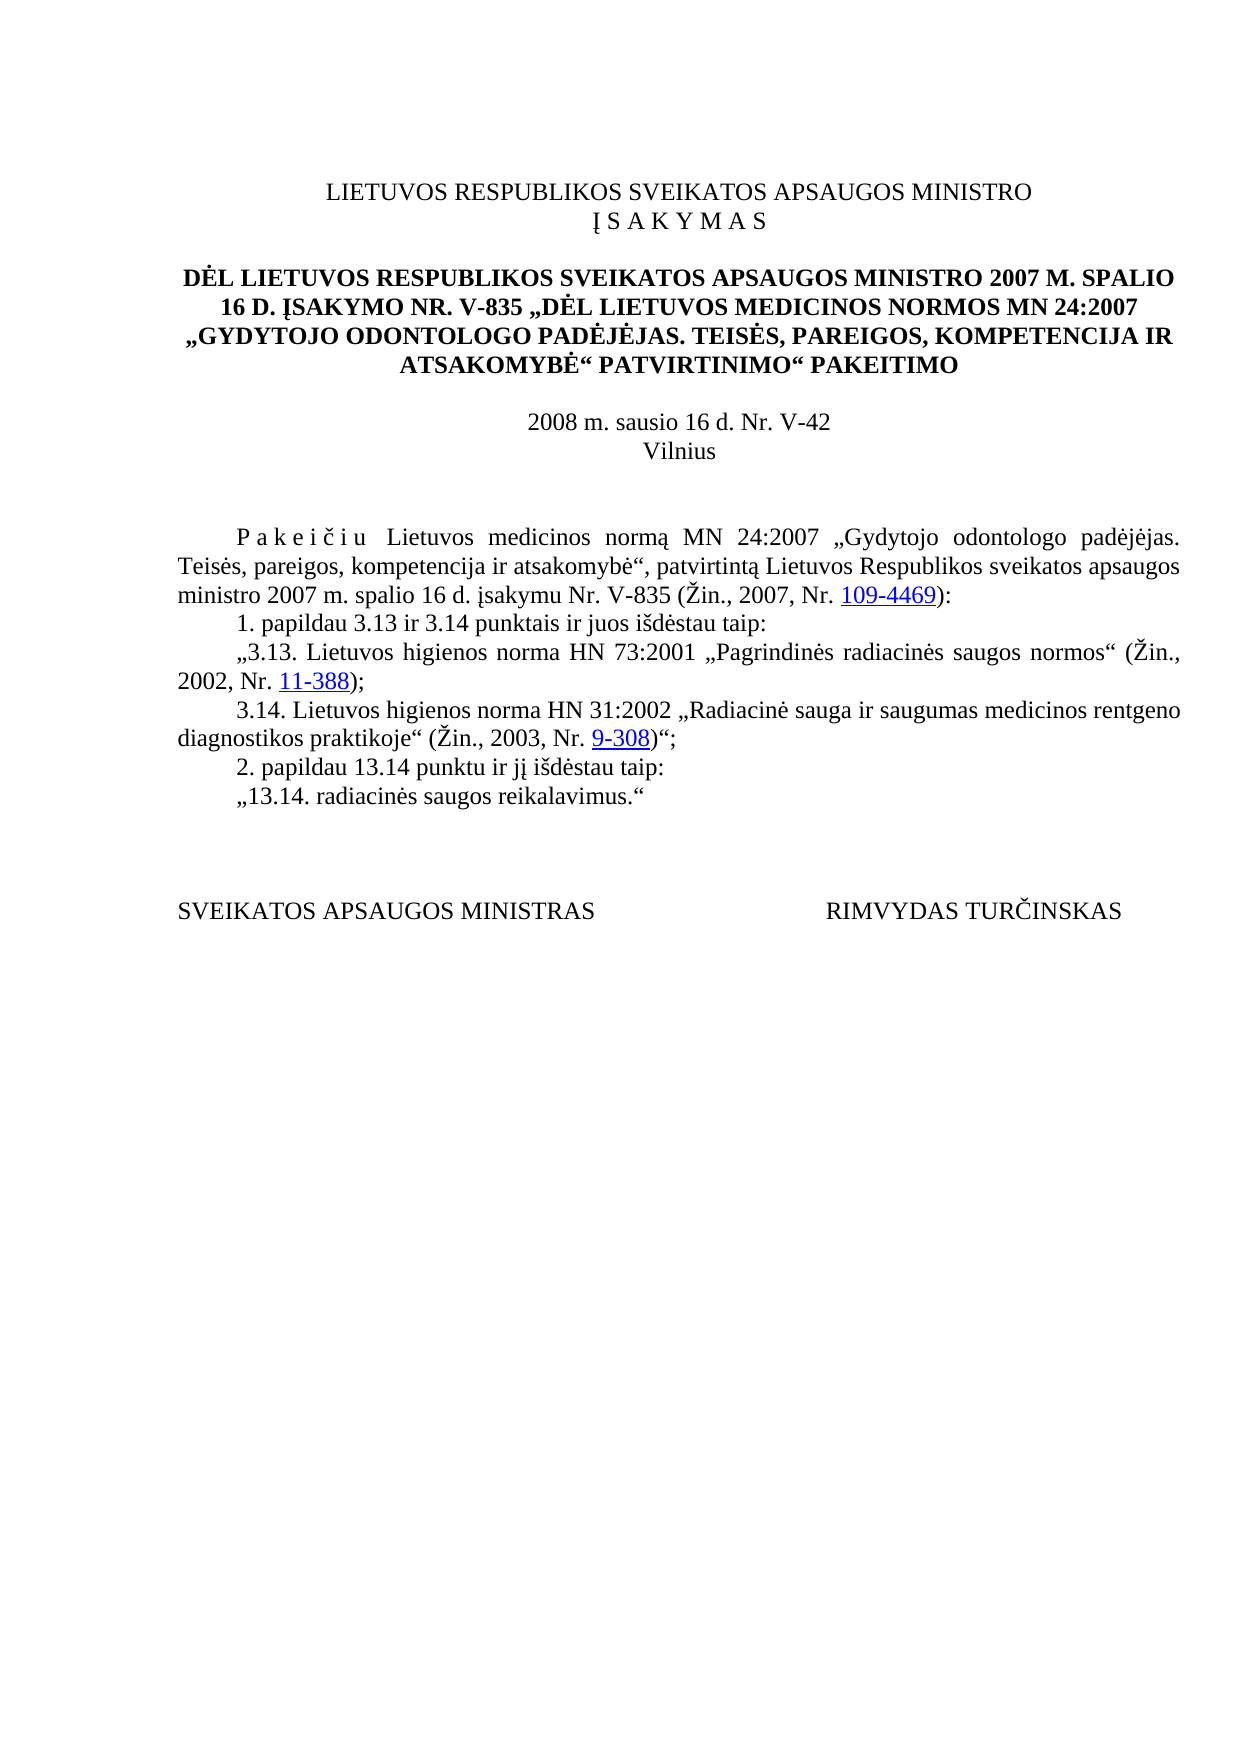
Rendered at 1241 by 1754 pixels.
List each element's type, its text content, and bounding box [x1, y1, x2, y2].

text 1. papildau 3.13 ir 3.14 punktais ir juos išdėstau taip: [177, 608, 1181, 637]
text „13.14. radiacinės saugos reikalavimus.“ [177, 781, 1181, 810]
text LIETUVOS RESPUBLIKOS SVEIKATOS APSAUGOS MINISTRO [177, 177, 1181, 206]
text 3.14. Lietuvos higienos norma HN 31:2002 „Radiacinė sauga ir saugumas medicinos rentgeno diagnostikos praktikoje“ (Žin., 2003, Nr. 9-308)“; [177, 695, 1181, 752]
text DĖL LIETUVOS RESPUBLIKOS SVEIKATOS APSAUGOS MINISTRO 2007 M. SPALIO 16 D. ĮSAKYMO NR. V-835 „DĖL LIETUVOS MEDICINOS NORMOS MN 24:2007 „GYDYTOJO ODONTOLOGO PADĖJĖJAS. TEISĖS, PAREIGOS, KOMPETENCIJA IR ATSAKOMYBĖ“ PATVIRTINIMO“ PAKEITIMO [177, 263, 1181, 378]
text Pakeičiu Lietuvos medicinos normą MN 24:2007 „Gydytojo odontologo padėjėjas. Teisės, pareigos, kompetencija ir atsakomybė“, patvirtintą Lietuvos Respublikos sveikatos apsaugos ministro 2007 m. spalio 16 d. įsakymu Nr. V-835 (Žin., 2007, Nr. 109-4469): [177, 522, 1181, 608]
text 2008 m. sausio 16 d. Nr. V-42 [177, 407, 1181, 436]
text Vilnius [177, 436, 1181, 465]
text SVEIKATOS APSAUGOS MINISTRAS RIMVYDAS TURČINSKAS [177, 896, 1181, 925]
text „3.13. Lietuvos higienos norma HN 73:2001 „Pagrindinės radiacinės saugos normos“ (Žin., 2002, Nr. 11-388); [177, 637, 1181, 695]
text ĮSAKYMAS [177, 206, 1181, 235]
text 2. papildau 13.14 punktu ir jį išdėstau taip: [177, 752, 1181, 781]
